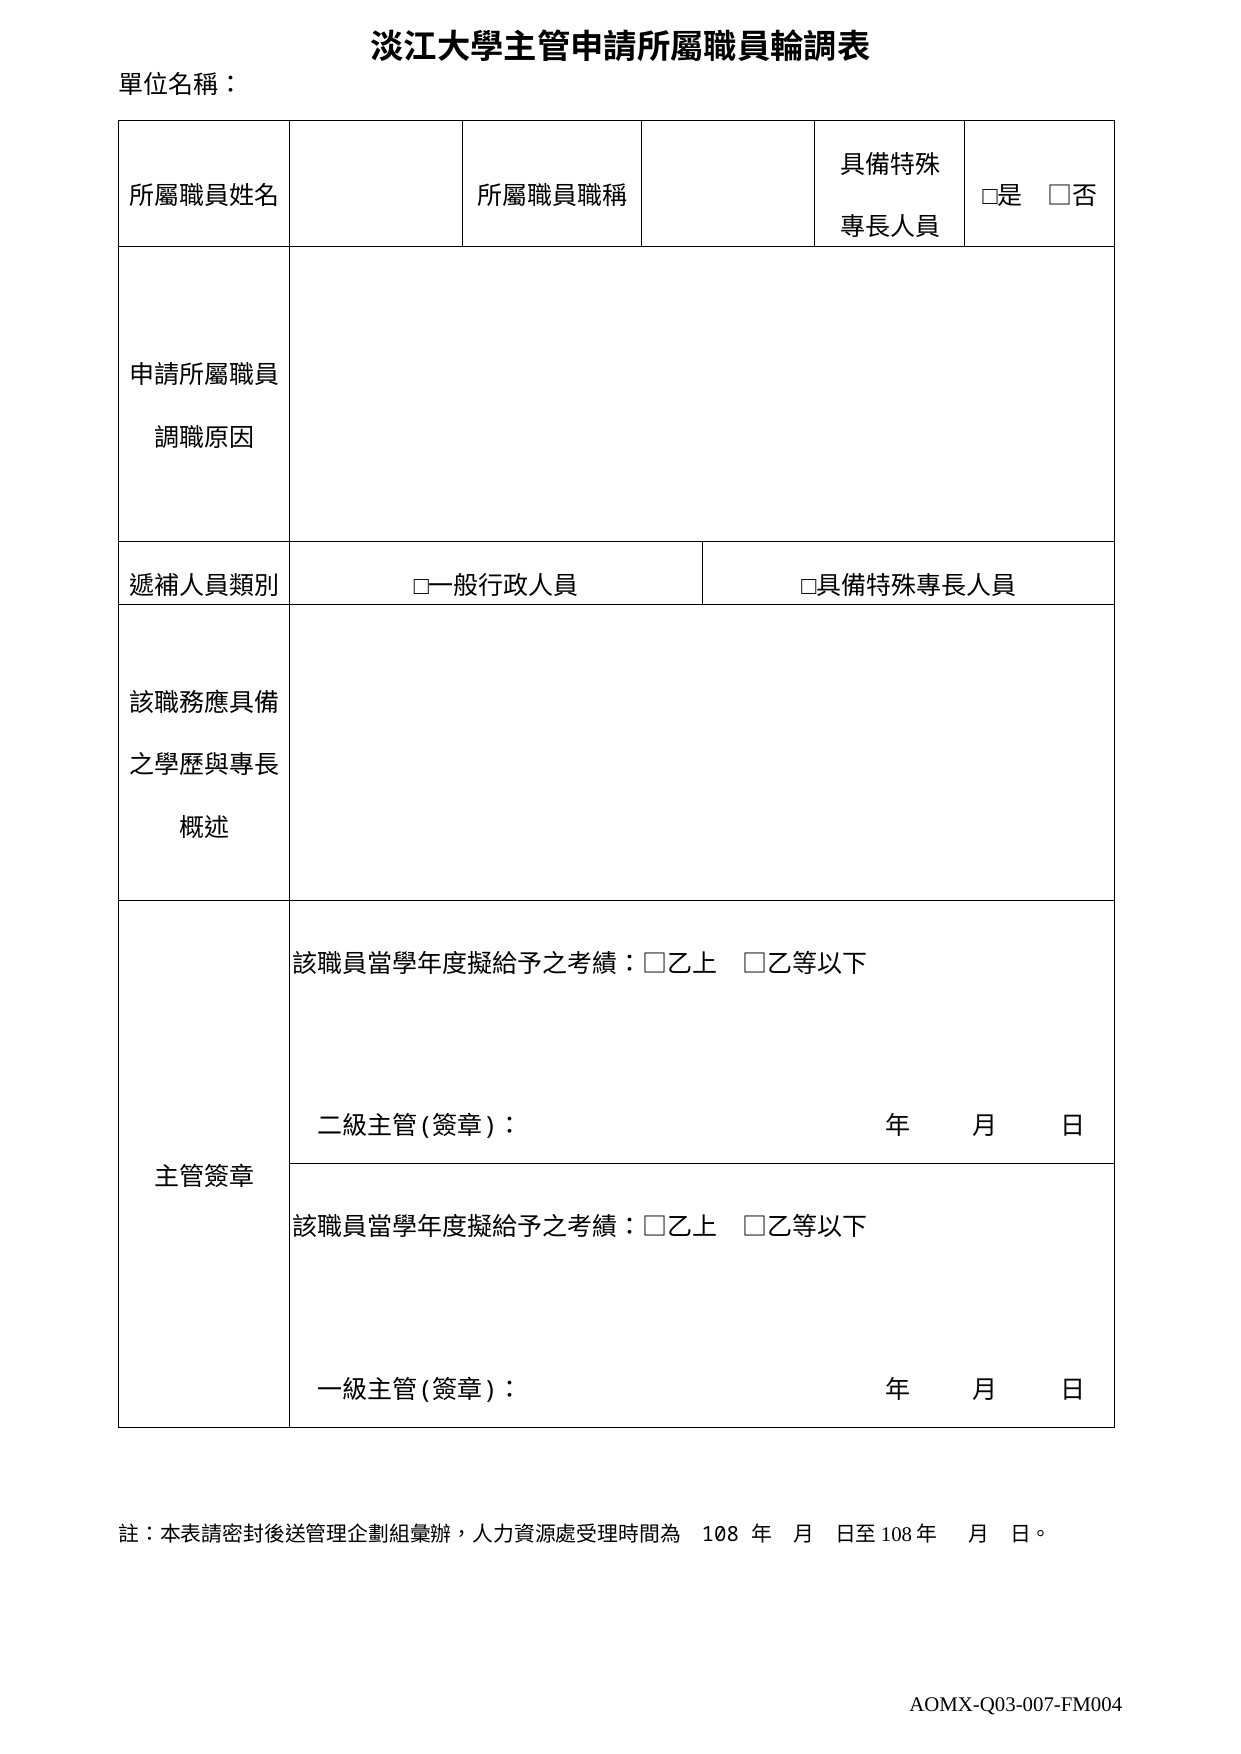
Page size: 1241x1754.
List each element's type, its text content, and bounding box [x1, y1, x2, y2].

table_cell 該職員當學年度擬給予之考績：□乙上 □乙等以下 二級主管(簽章)： 年 月 日 [290, 901, 1114, 1163]
table_cell 該職員當學年度擬給予之考績：□乙上 □乙等以下 一級主管(簽章)： 年 月 日 [290, 1164, 1114, 1427]
table_cell □具備特殊專長人員 [703, 542, 1114, 604]
table_cell [290, 247, 1114, 541]
table_header [642, 121, 814, 246]
table_header □是 □否 [965, 121, 1114, 246]
table_cell 遞補人員類別 [119, 542, 289, 604]
table_header 所屬職員職稱 [463, 121, 641, 246]
table_cell □一般行政人員 [290, 542, 702, 604]
table_header 具備特殊 專長人員 [815, 121, 964, 246]
table_header 所屬職員姓名 [119, 121, 289, 246]
text 註：本表請密封後送管理企劃組彙辦，人力資源處受理時間為 108 年 月 日至108年 月 日。 [118, 1490, 1122, 1553]
table_header [290, 121, 462, 246]
text 淡江大學主管申請所屬職員輪調表 [118, 2, 1122, 64]
table_cell 申請所屬職員調職原因 [119, 247, 289, 541]
table_cell 該職務應具備之學歷與專長 概述 [119, 605, 289, 900]
table_cell 主管簽章 [119, 901, 289, 1427]
text 單位名稱： [118, 64, 1122, 101]
table_cell [290, 605, 1114, 900]
